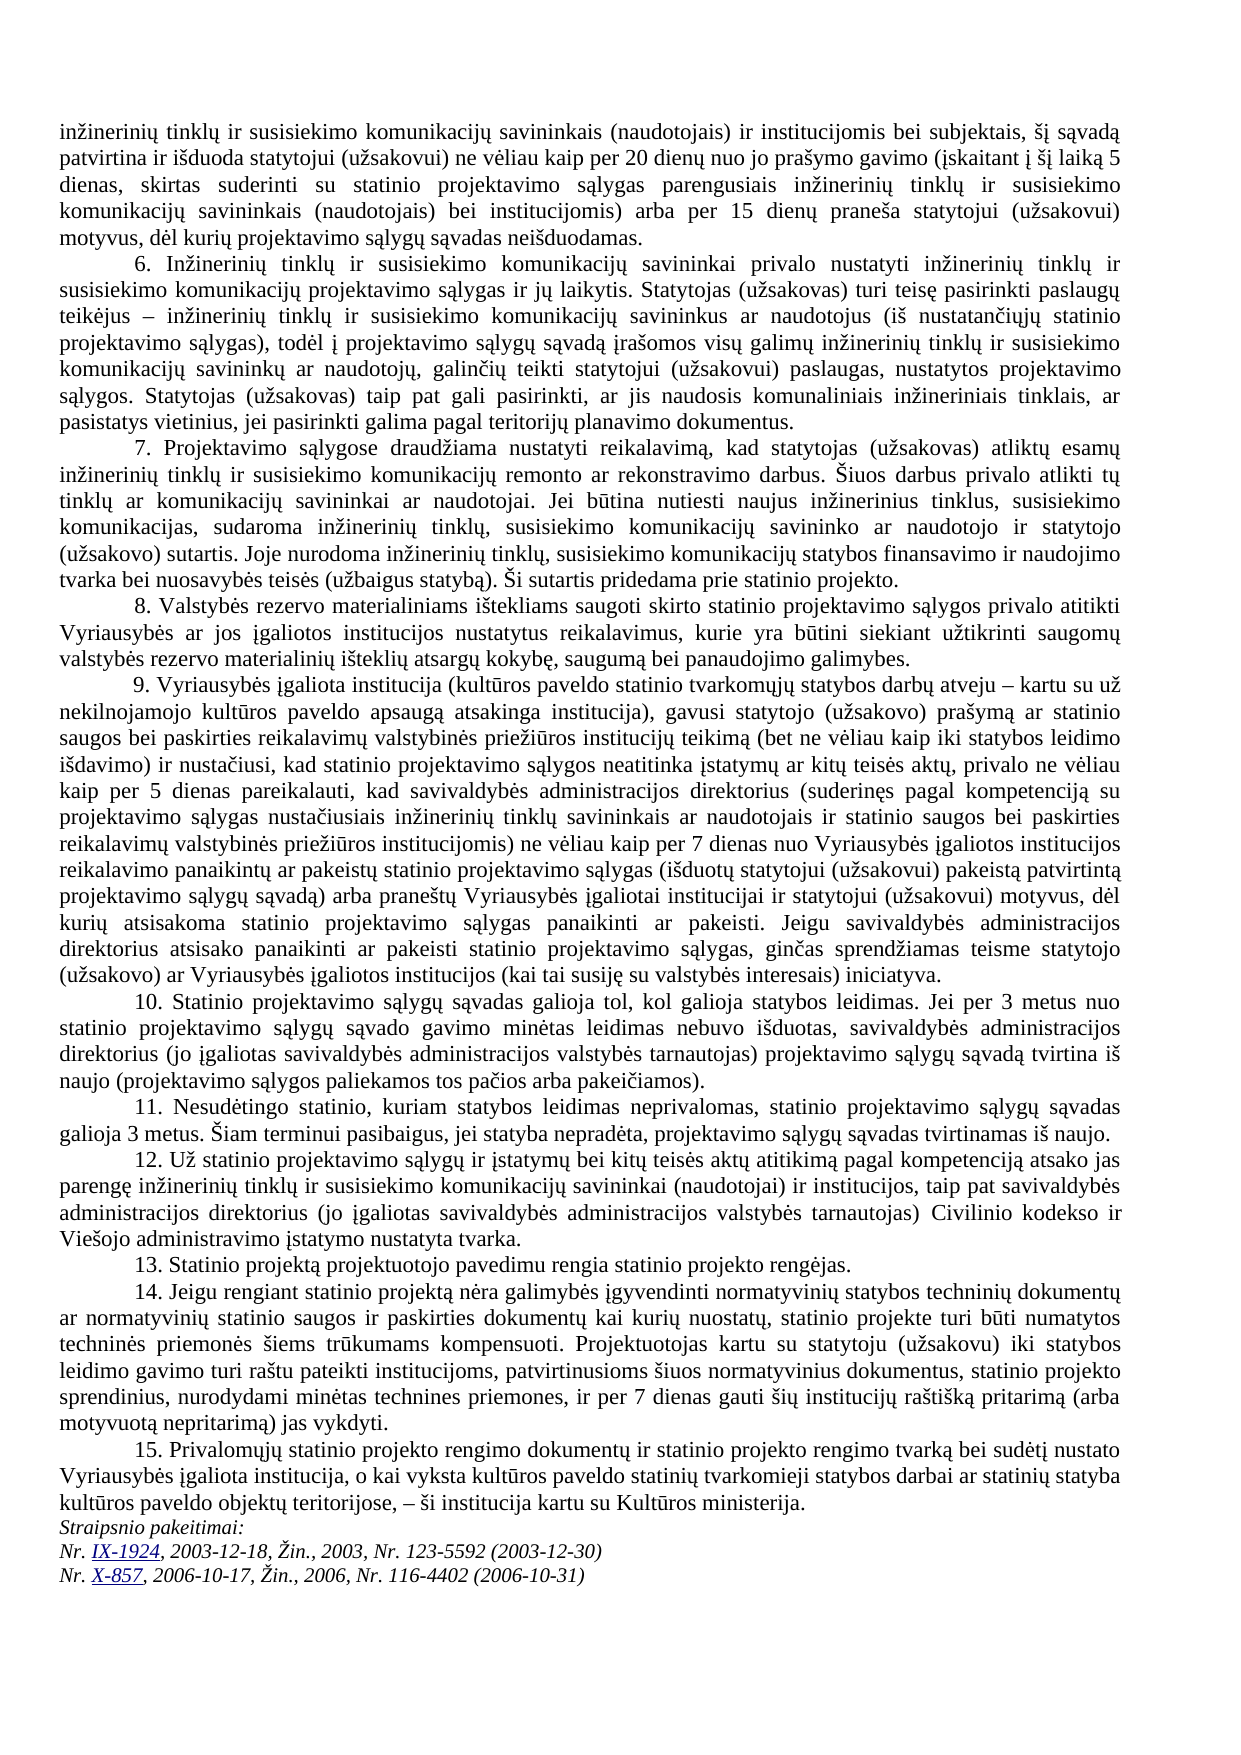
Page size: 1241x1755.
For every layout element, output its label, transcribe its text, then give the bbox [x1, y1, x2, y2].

text 9. Vyriausybės įgaliota institucija (kultūros paveldo statinio tvarkomųjų statybos darbų atveju – kartu su už nekilnojamojo kultūros paveldo apsaugą atsakinga institucija), gavusi statytojo (užsakovo) prašymą ar statinio saugos bei paskirties reikalavimų valstybinės priežiūros institucijų teikimą (bet ne vėliau kaip iki statybos leidimo išdavimo) ir nustačiusi, kad statinio projektavimo sąlygos neatitinka įstatymų ar kitų teisės aktų, privalo ne vėliau kaip per 5 dienas pareikalauti, kad savivaldybės administracijos direktorius (suderinęs pagal kompetenciją su projektavimo sąlygas nustačiusiais inžinerinių tinklų savininkais ar naudotojais ir statinio saugos bei paskirties reikalavimų valstybinės priežiūros institucijomis) ne vėliau kaip per 7 dienas nuo Vyriausybės įgaliotos institucijos reikalavimo panaikintų ar pakeistų statinio projektavimo sąlygas (išduotų statytojui (užsakovui) pakeistą patvirtintą projektavimo sąlygų sąvadą) arba praneštų Vyriausybės įgaliotai institucijai ir statytojui (užsakovui) motyvus, dėl kurių atsisakoma statinio projektavimo sąlygas panaikinti ar pakeisti. Jeigu savivaldybės administracijos direktorius atsisako panaikinti ar pakeisti statinio projektavimo sąlygas, ginčas sprendžiamas teisme statytojo (užsakovo) ar Vyriausybės įgaliotos institucijos (kai tai susiję su valstybės interesais) iniciatyva. [59, 672, 1122, 988]
text 14. Jeigu rengiant statinio projektą nėra galimybės įgyvendinti normatyvinių statybos techninių dokumentų ar normatyvinių statinio saugos ir paskirties dokumentų kai kurių nuostatų, statinio projekte turi būti numatytos techninės priemonės šiems trūkumams kompensuoti. Projektuotojas kartu su statytoju (užsakovu) iki statybos leidimo gavimo turi raštu pateikti institucijoms, patvirtinusioms šiuos normatyvinius dokumentus, statinio projekto sprendinius, nurodydami minėtas technines priemones, ir per 7 dienas gauti šių institucijų raštišką pritarimą (arba motyvuotą nepritarimą) jas vykdyti. [59, 1278, 1122, 1436]
text 7. Projektavimo sąlygose draudžiama nustatyti reikalavimą, kad statytojas (užsakovas) atliktų esamų inžinerinių tinklų ir susisiekimo komunikacijų remonto ar rekonstravimo darbus. Šiuos darbus privalo atlikti tų tinklų ar komunikacijų savininkai ar naudotojai. Jei būtina nutiesti naujus inžinerinius tinklus, susisiekimo komunikacijas, sudaroma inžinerinių tinklų, susisiekimo komunikacijų savininko ar naudotojo ir statytojo (užsakovo) sutartis. Joje nurodoma inžinerinių tinklų, susisiekimo komunikacijų statybos finansavimo ir naudojimo tvarka bei nuosavybės teisės (užbaigus statybą). Ši sutartis pridedama prie statinio projekto. [59, 434, 1122, 592]
text 6. Inžinerinių tinklų ir susisiekimo komunikacijų savininkai privalo nustatyti inžinerinių tinklų ir susisiekimo komunikacijų projektavimo sąlygas ir jų laikytis. Statytojas (užsakovas) turi teisę pasirinkti paslaugų teikėjus – inžinerinių tinklų ir susisiekimo komunikacijų savininkus ar naudotojus (iš nustatančiųjų statinio projektavimo sąlygas), todėl į projektavimo sąlygų sąvadą įrašomos visų galimų inžinerinių tinklų ir susisiekimo komunikacijų savininkų ar naudotojų, galinčių teikti statytojui (užsakovui) paslaugas, nustatytos projektavimo sąlygos. Statytojas (užsakovas) taip pat gali pasirinkti, ar jis naudosis komunaliniais inžineriniais tinklais, ar pasistatys vietinius, jei pasirinkti galima pagal teritorijų planavimo dokumentus. [59, 250, 1122, 434]
text 8. Valstybės rezervo materialiniams ištekliams saugoti skirto statinio projektavimo sąlygos privalo atitikti Vyriausybės ar jos įgaliotos institucijos nustatytus reikalavimus, kurie yra būtini siekiant užtikrinti saugomų valstybės rezervo materialinių išteklių atsargų kokybę, saugumą bei panaudojimo galimybes. [59, 592, 1122, 672]
text 13. Statinio projektą projektuotojo pavedimu rengia statinio projekto rengėjas. [59, 1251, 1122, 1278]
text 10. Statinio projektavimo sąlygų sąvadas galioja tol, kol galioja statybos leidimas. Jei per 3 metus nuo statinio projektavimo sąlygų sąvado gavimo minėtas leidimas nebuvo išduotas, savivaldybės administracijos direktorius (jo įgaliotas savivaldybės administracijos valstybės tarnautojas) projektavimo sąlygų sąvadą tvirtina iš naujo (projektavimo sąlygos paliekamos tos pačios arba pakeičiamos). [59, 988, 1122, 1093]
text inžinerinių tinklų ir susisiekimo komunikacijų savininkais (naudotojais) ir institucijomis bei subjektais, šį sąvadą patvirtina ir išduoda statytojui (užsakovui) ne vėliau kaip per 20 dienų nuo jo prašymo gavimo (įskaitant į šį laiką 5 dienas, skirtas suderinti su statinio projektavimo sąlygas parengusiais inžinerinių tinklų ir susisiekimo komunikacijų savininkais (naudotojais) bei institucijomis) arba per 15 dienų praneša statytojui (užsakovui) motyvus, dėl kurių projektavimo sąlygų sąvadas neišduodamas. [59, 118, 1122, 250]
text 12. Už statinio projektavimo sąlygų ir įstatymų bei kitų teisės aktų atitikimą pagal kompetenciją atsako jas parengę inžinerinių tinklų ir susisiekimo komunikacijų savininkai (naudotojai) ir institucijos, taip pat savivaldybės administracijos direktorius (jo įgaliotas savivaldybės administracijos valstybės tarnautojas) Civilinio kodekso ir Viešojo administravimo įstatymo nustatyta tvarka. [59, 1146, 1122, 1251]
text 15. Privalomųjų statinio projekto rengimo dokumentų ir statinio projekto rengimo tvarką bei sudėtį nustato Vyriausybės įgaliota institucija, o kai vyksta kultūros paveldo statinių tvarkomieji statybos darbai ar statinių statyba kultūros paveldo objektų teritorijose, – ši institucija kartu su Kultūros ministerija. [59, 1436, 1122, 1515]
text Nr. X-857, 2006-10-17, Žin., 2006, Nr. 116-4402 (2006-10-31) [59, 1563, 1122, 1587]
text Nr. IX-1924, 2003-12-18, Žin., 2003, Nr. 123-5592 (2003-12-30) [59, 1539, 1122, 1563]
text Straipsnio pakeitimai: [59, 1515, 1122, 1539]
text 11. Nesudėtingo statinio, kuriam statybos leidimas neprivalomas, statinio projektavimo sąlygų sąvadas galioja 3 metus. Šiam terminui pasibaigus, jei statyba nepradėta, projektavimo sąlygų sąvadas tvirtinamas iš naujo. [59, 1093, 1122, 1146]
